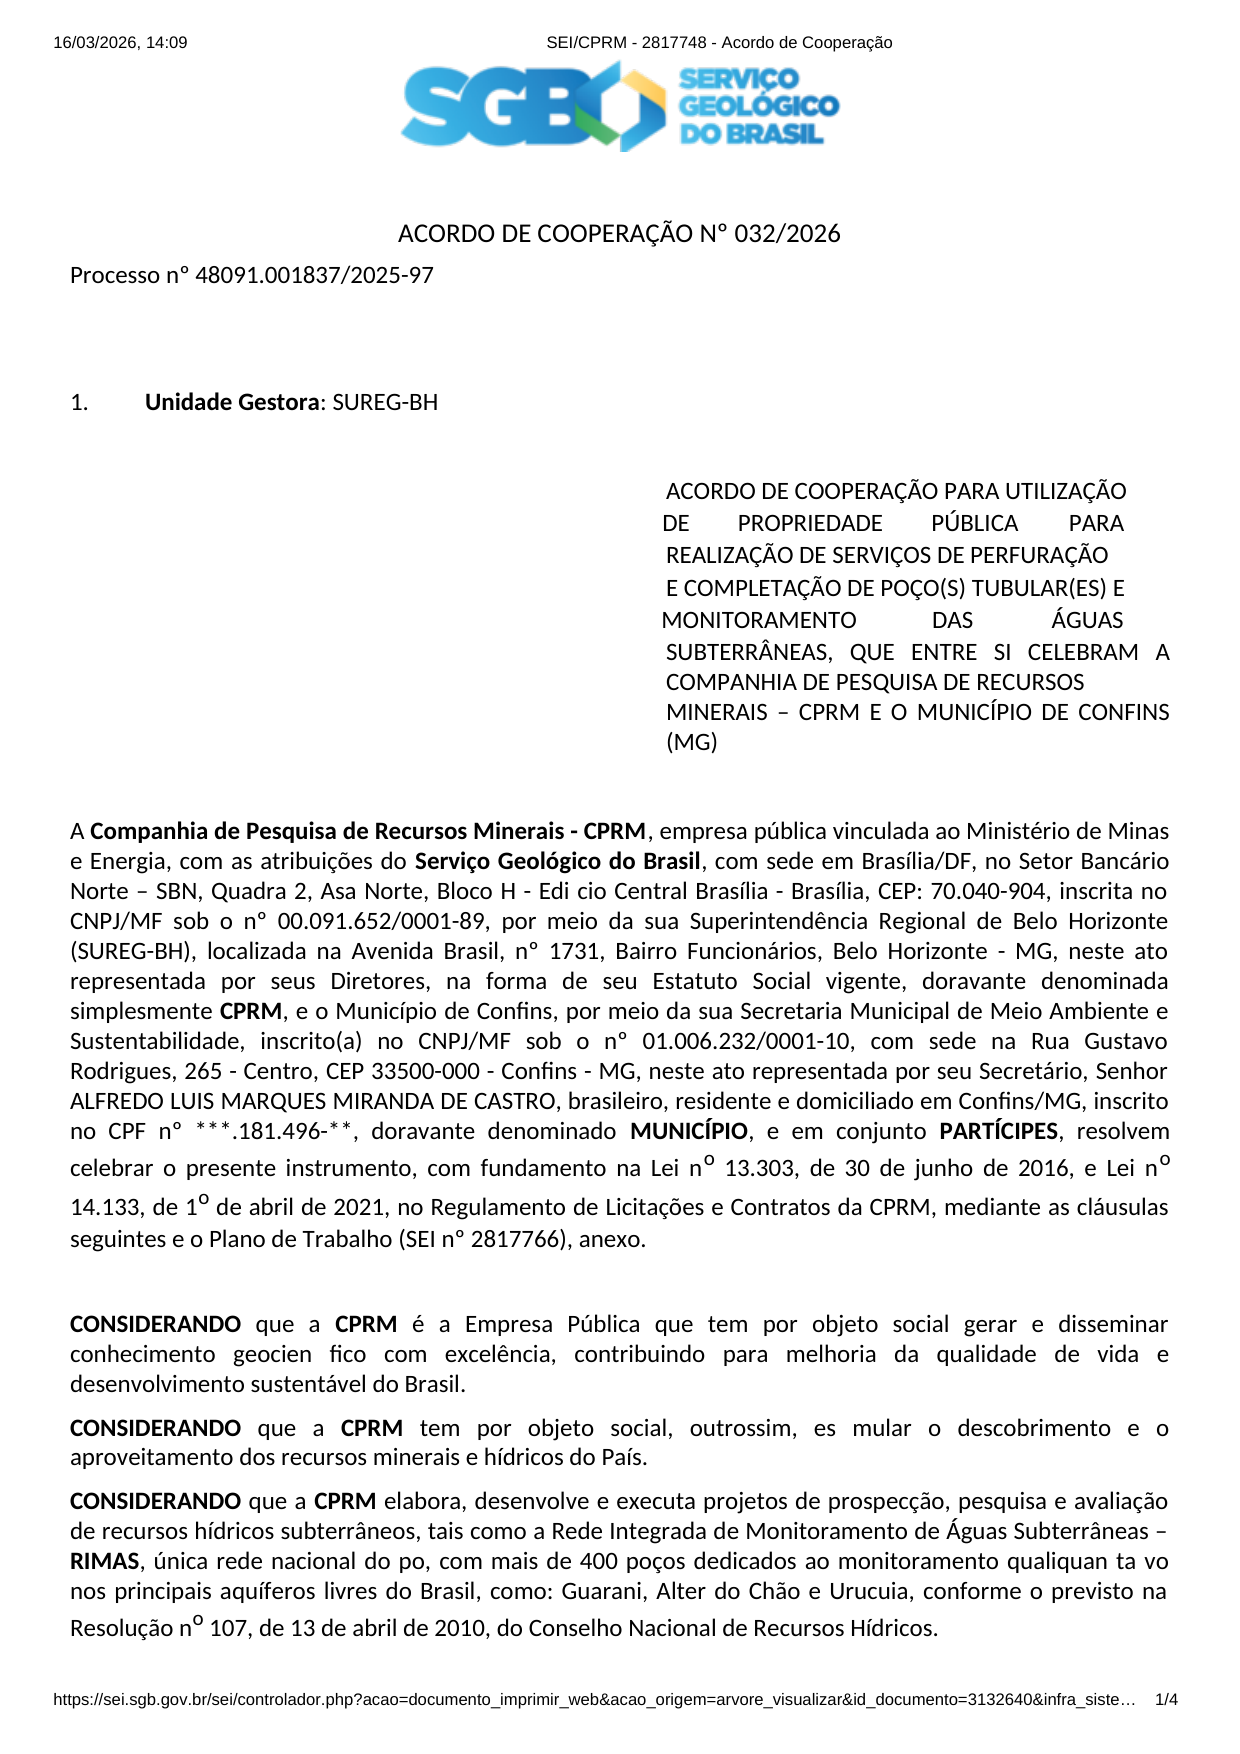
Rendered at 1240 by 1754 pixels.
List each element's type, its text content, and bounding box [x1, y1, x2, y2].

text ACORDO DE COOPERAÇÃO PARA UTILIZAÇÃO [666, 476, 1170, 505]
text MINERAIS – CPRM E O MUNICÍPIO DE CONFINS (MG) [666, 697, 1170, 757]
text ACORDO DE COOPERAÇÃO Nº 032/2026 [61, 216, 1178, 249]
subtitle Unidade Gestora: SUREG-BH [70, 386, 1178, 417]
text E COMPLETAÇÃO DE POÇO(S) TUBULAR(ES) E [666, 572, 1170, 602]
text DE PROPRIEDADE PÚBLICA PARA [61, 508, 1178, 538]
text MONITORAMENTO DAS ÁGUAS [61, 605, 1178, 634]
text CONSIDERANDO que a CPRM é a Empresa Pública que tem por objeto social gerar e disseminar conhecimento geocien fico com excelência, contribuindo para melhoria da qualidade de vida e desenvolvimento sustentável do Brasil. [70, 1309, 1170, 1398]
text REALIZAÇÃO DE SERVIÇOS DE PERFURAÇÃO [666, 540, 1170, 570]
text SUBTERRÂNEAS, QUE ENTRE SI CELEBRAM A COMPANHIA DE PESQUISA DE RECURSOS [666, 637, 1170, 697]
text CONSIDERANDO que a CPRM tem por objeto social, outrossim, es mular o descobrimento e o aproveitamento dos recursos minerais e hídricos do País. [70, 1412, 1170, 1472]
text CONSIDERANDO que a CPRM elabora, desenvolve e executa projetos de prospecção, pesquisa e avaliação de recursos hídricos subterrâneos, tais como a Rede Integrada de Monitoramento de Águas Subterrâneas – RIMAS, única rede nacional do po, com mais de 400 poços dedicados ao monitoramento qualiquan ta vo nos principais aquíferos livres do Brasil, como: Guarani, Alter do Chão e Urucuia, conforme o previsto na Resolução no 107, de 13 de abril de 2010, do Conselho Nacional de Recursos Hídricos. [70, 1486, 1170, 1644]
text Processo nº 48091.001837/2025-97 [70, 259, 1170, 289]
text A Companhia de Pesquisa de Recursos Minerais - CPRM, empresa pública vinculada ao Ministério de Minas e Energia, com as atribuições do Serviço Geológico do Brasil, com sede em Brasília/DF, no Setor Bancário Norte – SBN, Quadra 2, Asa Norte, Bloco H - Edi cio Central Brasília - Brasília, CEP: 70.040-904, inscrita no CNPJ/MF sob o nº 00.091.652/0001-89, por meio da sua Superintendência Regional de Belo Horizonte (SUREG-BH), localizada na Avenida Brasil, nº 1731, Bairro Funcionários, Belo Horizonte - MG, neste ato representada por seus Diretores, na forma de seu Estatuto Social vigente, doravante denominada simplesmente CPRM, e o Município de Confins, por meio da sua Secretaria Municipal de Meio Ambiente e Sustentabilidade, inscrito(a) no CNPJ/MF sob o nº 01.006.232/0001-10, com sede na Rua Gustavo Rodrigues, 265 - Centro, CEP 33500-000 - Confins - MG, neste ato representada por seu Secretário, Senhor ALFREDO LUIS MARQUES MIRANDA DE CASTRO, brasileiro, residente e domiciliado em Confins/MG, inscrito no CPF nº ***.181.496-**, doravante denominado MUNICÍPIO, e em conjunto PARTÍCIPES, resolvem celebrar o presente instrumento, com fundamento na Lei no 13.303, de 30 de junho de 2016, e Lei no 14.133, de 1o de abril de 2021, no Regulamento de Licitações e Contratos da CPRM, mediante as cláusulas seguintes e o Plano de Trabalho (SEI nº 2817766), anexo. [70, 816, 1170, 1253]
